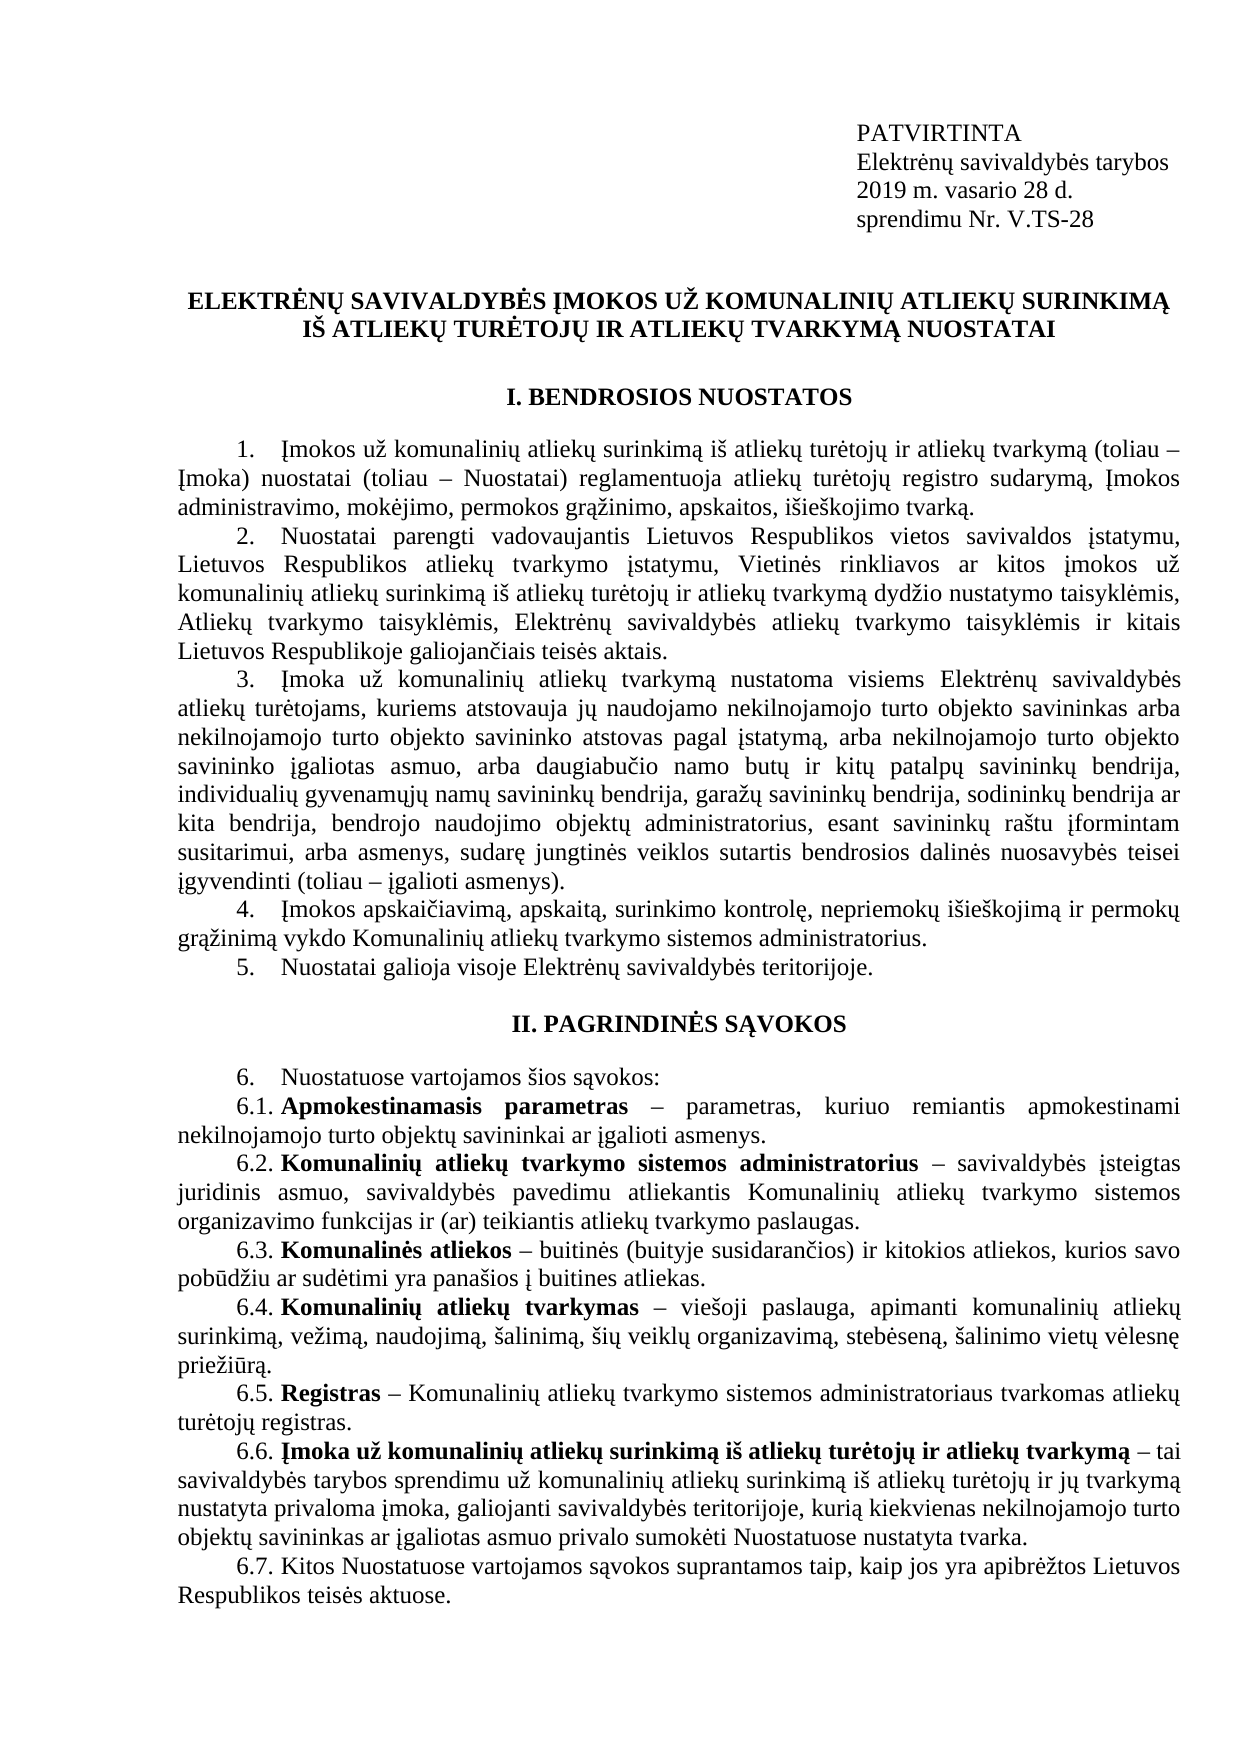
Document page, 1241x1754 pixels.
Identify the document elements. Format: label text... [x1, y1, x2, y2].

text 2. Nuostatai parengti vadovaujantis Lietuvos Respublikos vietos savivaldos įstatymu, Lietuvos Respublikos atliekų tvarkymo įstatymu, Vietinės rinkliavos ar kitos įmokos už komunalinių atliekų surinkimą iš atliekų turėtojų ir atliekų tvarkymą dydžio nustatymo taisyklėmis, Atliekų tvarkymo taisyklėmis, Elektrėnų savivaldybės atliekų tvarkymo taisyklėmis ir kitais Lietuvos Respublikoje galiojančiais teisės aktais. [177, 521, 1181, 664]
text 5. Nuostatai galioja visoje Elektrėnų savivaldybės teritorijoje. [177, 952, 1181, 981]
text 6.6. Įmoka už komunalinių atliekų surinkimą iš atliekų turėtojų ir atliekų tvarkymą – tai savivaldybės tarybos sprendimu už komunalinių atliekų surinkimą iš atliekų turėtojų ir jų tvarkymą nustatyta privaloma įmoka, galiojanti savivaldybės teritorijoje, kurią kiekvienas nekilnojamojo turto objektų savininkas ar įgaliotas asmuo privalo sumokėti Nuostatuose nustatyta tvarka. [177, 1436, 1181, 1551]
text 1. Įmokos už komunalinių atliekų surinkimą iš atliekų turėtojų ir atliekų tvarkymą (toliau – Įmoka) nuostatai (toliau – Nuostatai) reglamentuoja atliekų turėtojų registro sudarymą, Įmokos administravimo, mokėjimo, permokos grąžinimo, apskaitos, išieškojimo tvarką. [177, 434, 1181, 521]
text 6.7. Kitos Nuostatuose vartojamos sąvokos suprantamos taip, kaip jos yra apibrėžtos Lietuvos Respublikos teisės aktuose. [177, 1551, 1181, 1608]
text Elektrėnų savivaldybės tarybos [177, 147, 1181, 176]
text ELEKTRĖNŲ SAVIVALDYBĖS ĮMOKOS UŽ KOMUNALINIŲ ATLIEKŲ SURINKIMĄ IŠ ATLIEKŲ TURĖTOJŲ IR ATLIEKŲ TVARKYMĄ NUOSTATAI [177, 286, 1181, 343]
text 6. Nuostatuose vartojamos šios sąvokos: [177, 1062, 1181, 1091]
text 6.1. Apmokestinamasis parametras – parametras, kuriuo remiantis apmokestinami nekilnojamojo turto objektų savininkai ar įgalioti asmenys. [177, 1091, 1181, 1148]
text 6.5. Registras – Komunalinių atliekų tvarkymo sistemos administratoriaus tvarkomas atliekų turėtojų registras. [177, 1378, 1181, 1436]
text sprendimu Nr. V.TS-28 [177, 204, 1181, 233]
text 2019 m. vasario 28 d. [177, 176, 1181, 204]
text PATVIRTINTA [177, 118, 1181, 147]
text 6.3. Komunalinės atliekos – buitinės (buityje susidarančios) ir kitokios atliekos, kurios savo pobūdžiu ar sudėtimi yra panašios į buitines atliekas. [177, 1235, 1181, 1292]
text I. BENDROSIOS NUOSTATOS [177, 382, 1181, 410]
text 3. Įmoka už komunalinių atliekų tvarkymą nustatoma visiems Elektrėnų savivaldybės atliekų turėtojams, kuriems atstovauja jų naudojamo nekilnojamojo turto objekto savininkas arba nekilnojamojo turto objekto savininko atstovas pagal įstatymą, arba nekilnojamojo turto objekto savininko įgaliotas asmuo, arba daugiabučio namo butų ir kitų patalpų savininkų bendrija, individualių gyvenamųjų namų savininkų bendrija, garažų savininkų bendrija, sodininkų bendrija ar kita bendrija, bendrojo naudojimo objektų administratorius, esant savininkų raštu įformintam susitarimui, arba asmenys, sudarę jungtinės veiklos sutartis bendrosios dalinės nuosavybės teisei įgyvendinti (toliau – įgalioti asmenys). [177, 664, 1181, 894]
text II. PAGRINDINĖS SĄVOKOS [177, 1009, 1181, 1038]
text 6.2. Komunalinių atliekų tvarkymo sistemos administratorius – savivaldybės įsteigtas juridinis asmuo, savivaldybės pavedimu atliekantis Komunalinių atliekų tvarkymo sistemos organizavimo funkcijas ir (ar) teikiantis atliekų tvarkymo paslaugas. [177, 1148, 1181, 1235]
text 4. Įmokos apskaičiavimą, apskaitą, surinkimo kontrolę, nepriemokų išieškojimą ir permokų grąžinimą vykdo Komunalinių atliekų tvarkymo sistemos administratorius. [177, 894, 1181, 952]
text 6.4. Komunalinių atliekų tvarkymas – viešoji paslauga, apimanti komunalinių atliekų surinkimą, vežimą, naudojimą, šalinimą, šių veiklų organizavimą, stebėseną, šalinimo vietų vėlesnę priežiūrą. [177, 1292, 1181, 1378]
